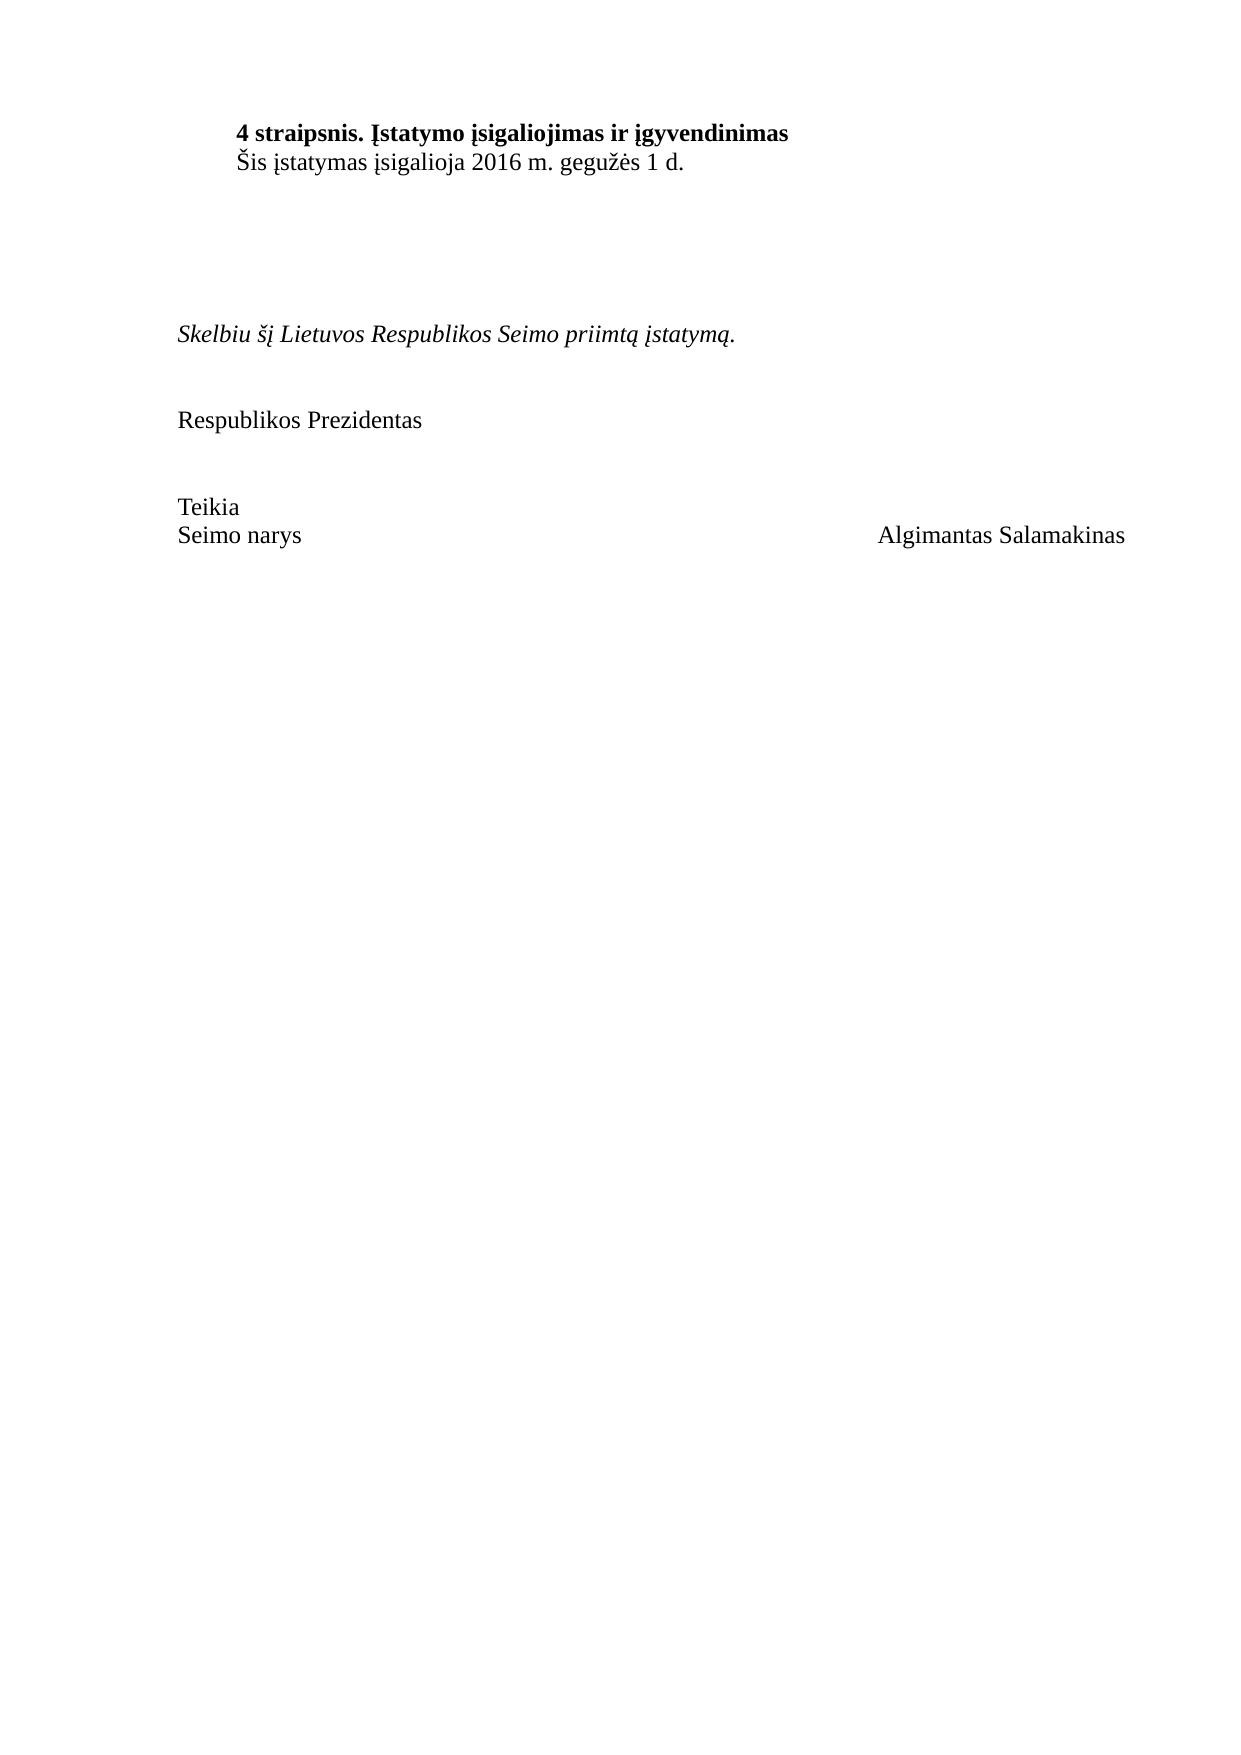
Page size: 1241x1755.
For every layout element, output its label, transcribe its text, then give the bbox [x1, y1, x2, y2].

text Teikia [177, 492, 1152, 521]
text Šis įstatymas įsigalioja 2016 m. gegužės 1 d. [236, 147, 1152, 176]
text Seimo narys Algimantas Salamakinas [177, 521, 1152, 549]
text Respublikos Prezidentas [177, 406, 1152, 434]
text 4 straipsnis. Įstatymo įsigaliojimas ir įgyvendinimas [177, 118, 1152, 147]
text Skelbiu šį Lietuvos Respublikos Seimo priimtą įstatymą. [177, 319, 1152, 348]
